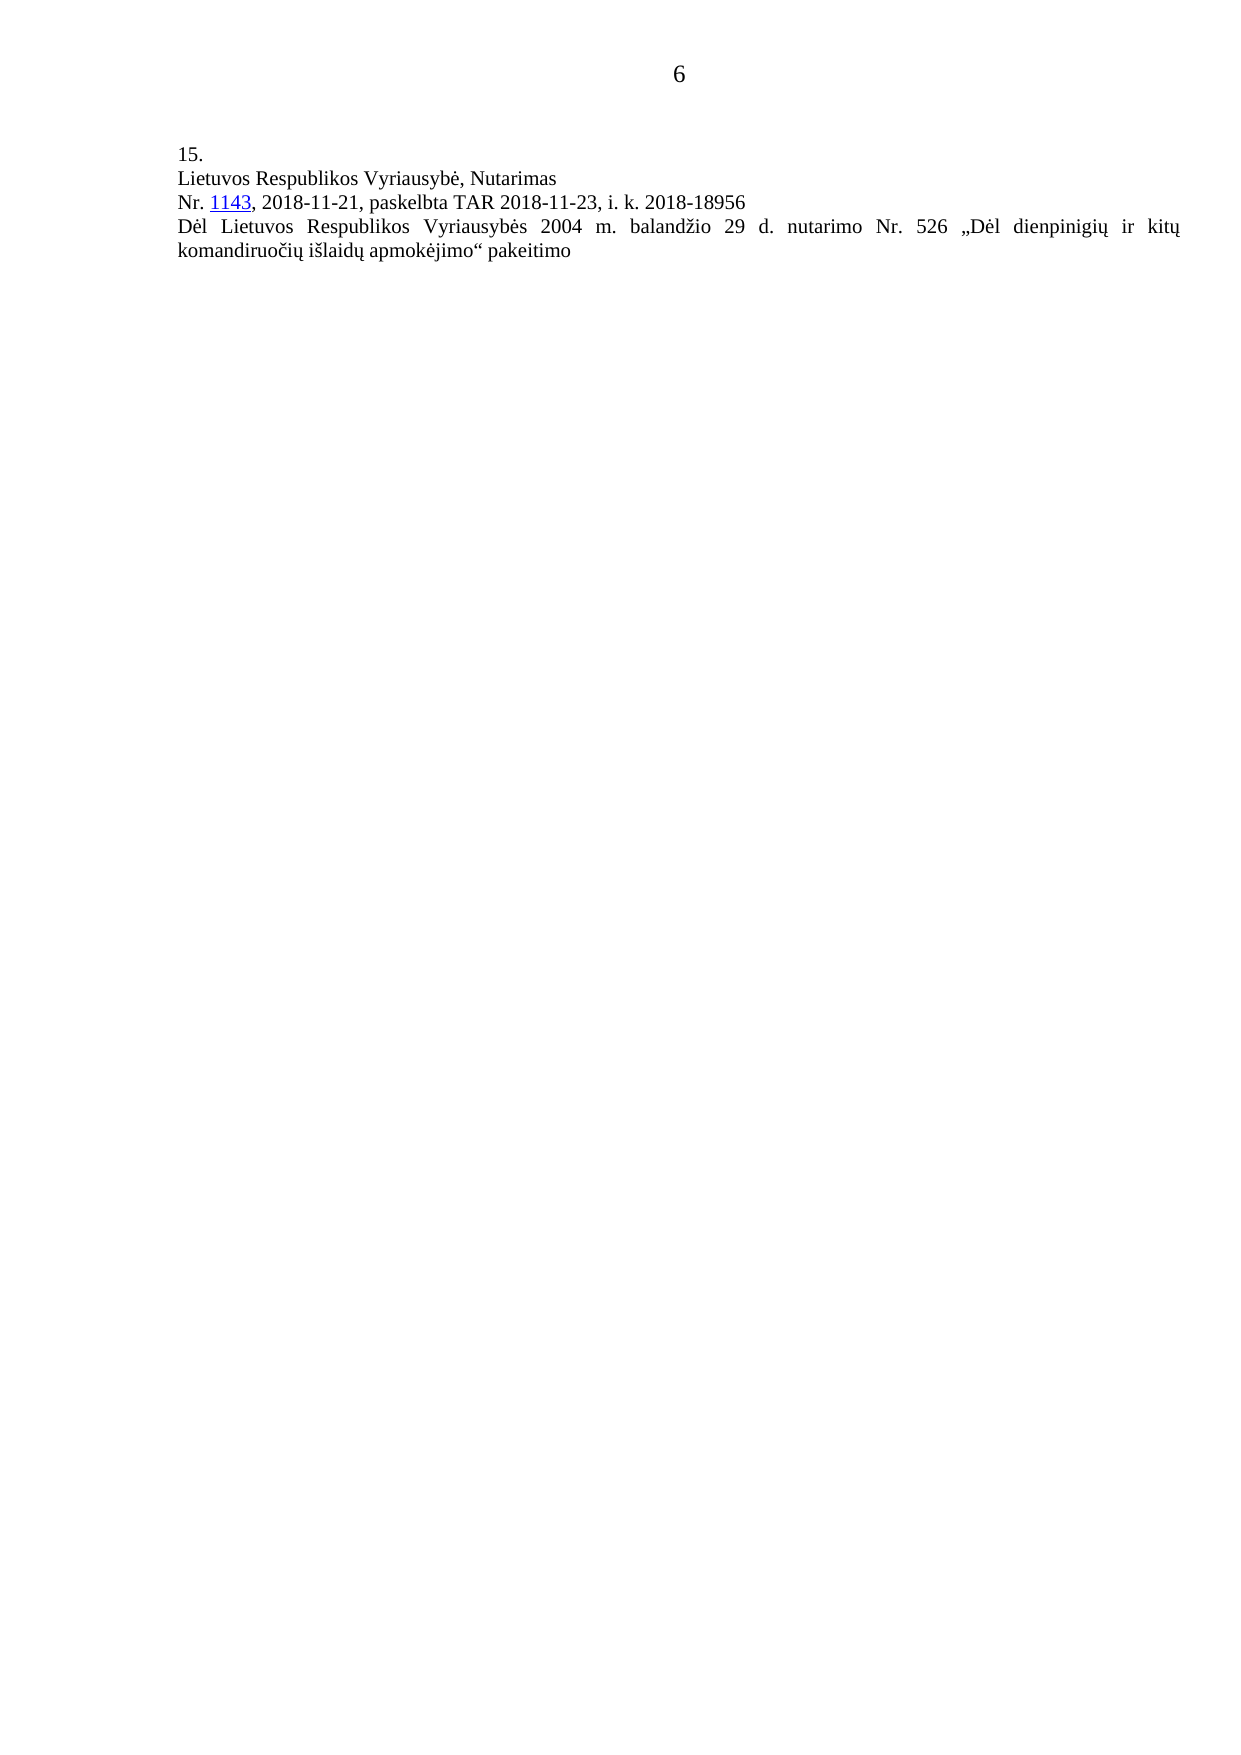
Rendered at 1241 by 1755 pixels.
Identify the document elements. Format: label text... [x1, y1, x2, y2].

text 15. [177, 142, 1181, 166]
text Nr. 1143, 2018-11-21, paskelbta TAR 2018-11-23, i. k. 2018-18956 [177, 190, 1181, 214]
text Dėl Lietuvos Respublikos Vyriausybės 2004 m. balandžio 29 d. nutarimo Nr. 526 „Dėl dienpinigių ir kitų komandiruočių išlaidų apmokėjimo“ pakeitimo [177, 214, 1181, 262]
text Lietuvos Respublikos Vyriausybė, Nutarimas [177, 166, 1181, 190]
